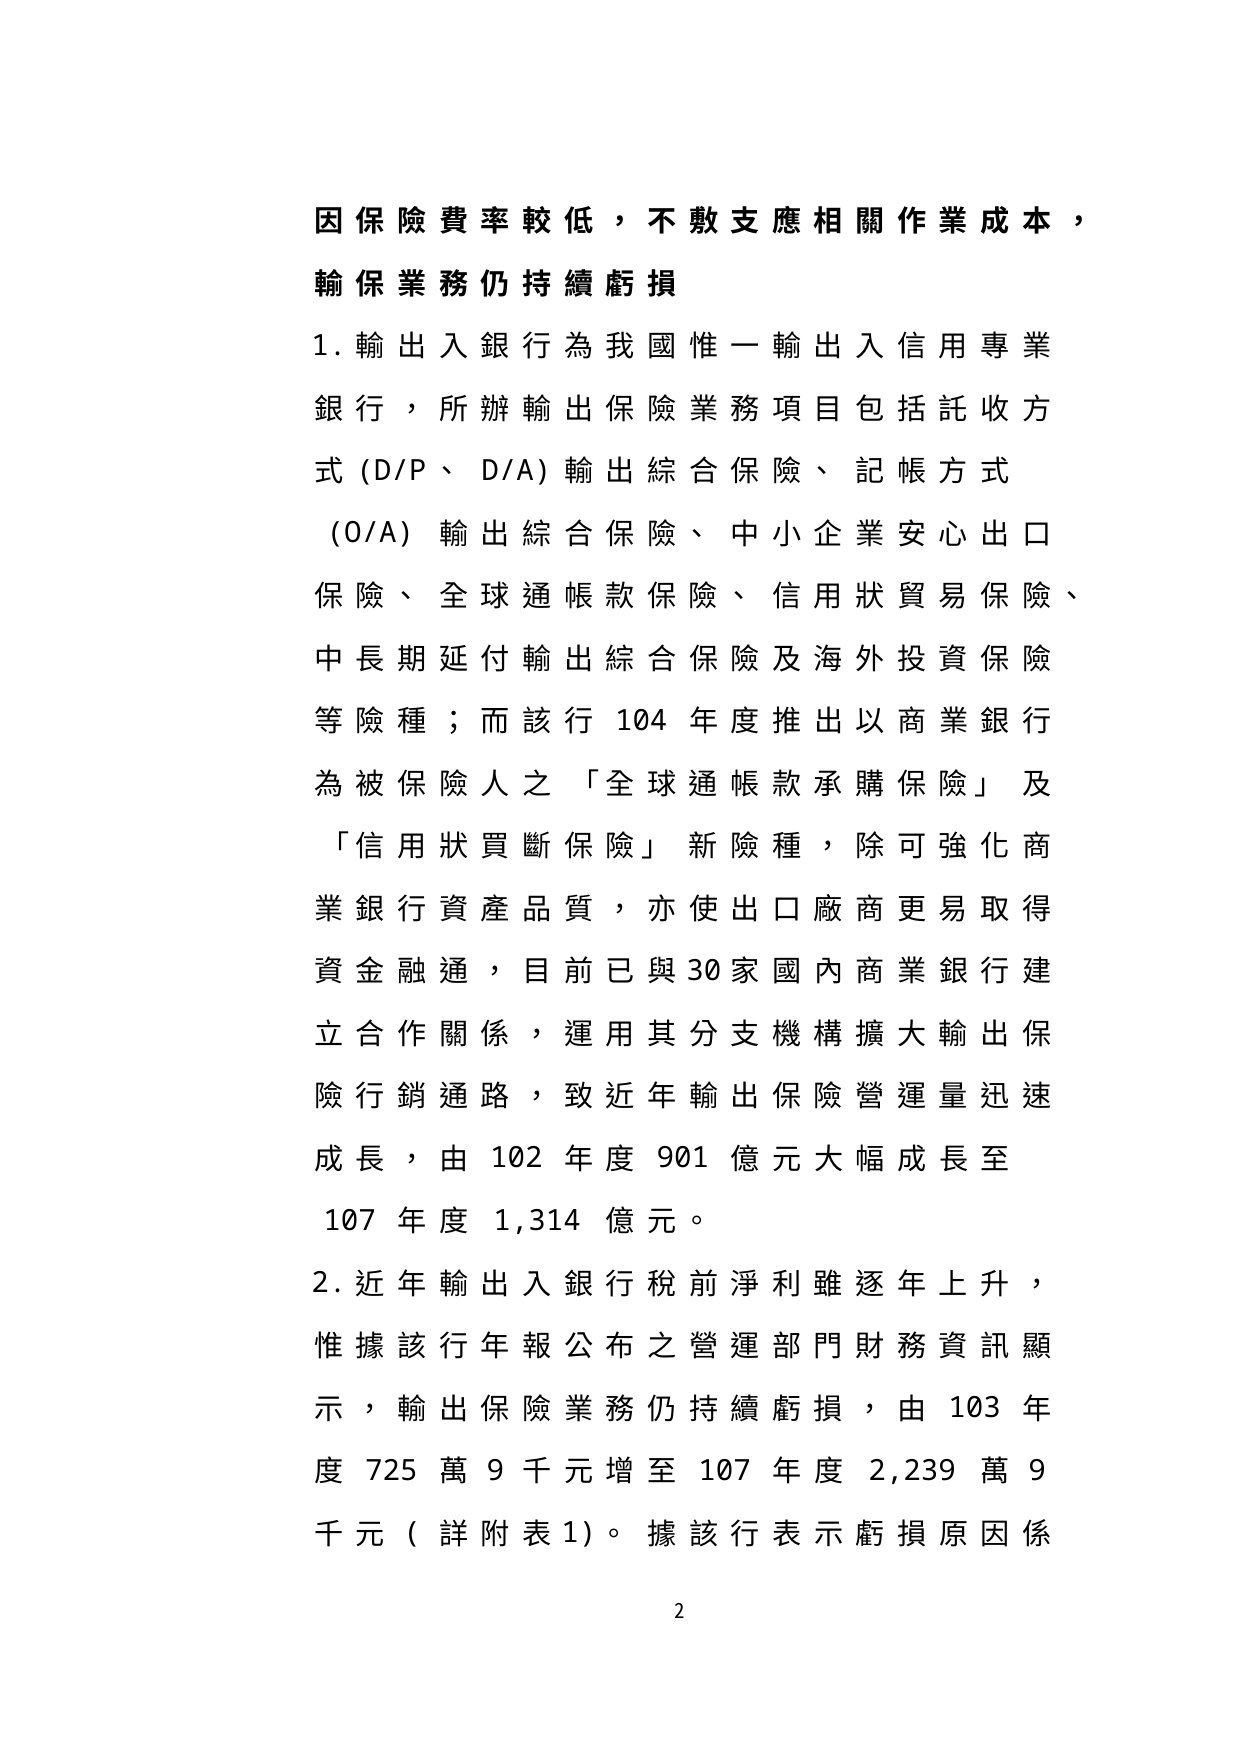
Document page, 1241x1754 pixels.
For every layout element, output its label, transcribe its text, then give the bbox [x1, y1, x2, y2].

text 1.輸出入銀行為我國惟一輸出入信用專業銀行，所辦輸出保險業務項目包括託收方式(D/P、D/A)輸出綜合保險、記帳方式(O/A)輸出綜合保險、中小企業安心出口保險、全球通帳款保險、信用狀貿易保險、中長期延付輸出綜合保險及海外投資保險等險種；而該行104年度推出以商業銀行為被保險人之「全球通帳款承購保險」及「信用狀買斷保險」新險種，除可強化商業銀行資產品質，亦使出口廠商更易取得資金融通，目前已與30家國內商業銀行建立合作關係，運用其分支機構擴大輸出保險行銷通路，致近年輸出保險營運量迅速成長，由102年度901億元大幅成長至107年度1,314億元。 [271, 302, 1058, 1240]
text (一)近年輸出保險營運量雖大幅成長，惟因保險費率較低，不敷支應相關作業成本，輸保業務仍持續虧損 [242, 177, 1058, 302]
text 2.近年輸出入銀行稅前淨利雖逐年上升，惟據該行年報公布之營運部門財務資訊顯示，輸出保險業務仍持續虧損，由103年度725萬9千元增至107年度2,239萬9千元(詳附表1)。據該行表示虧損原因係 [271, 1240, 1058, 1552]
